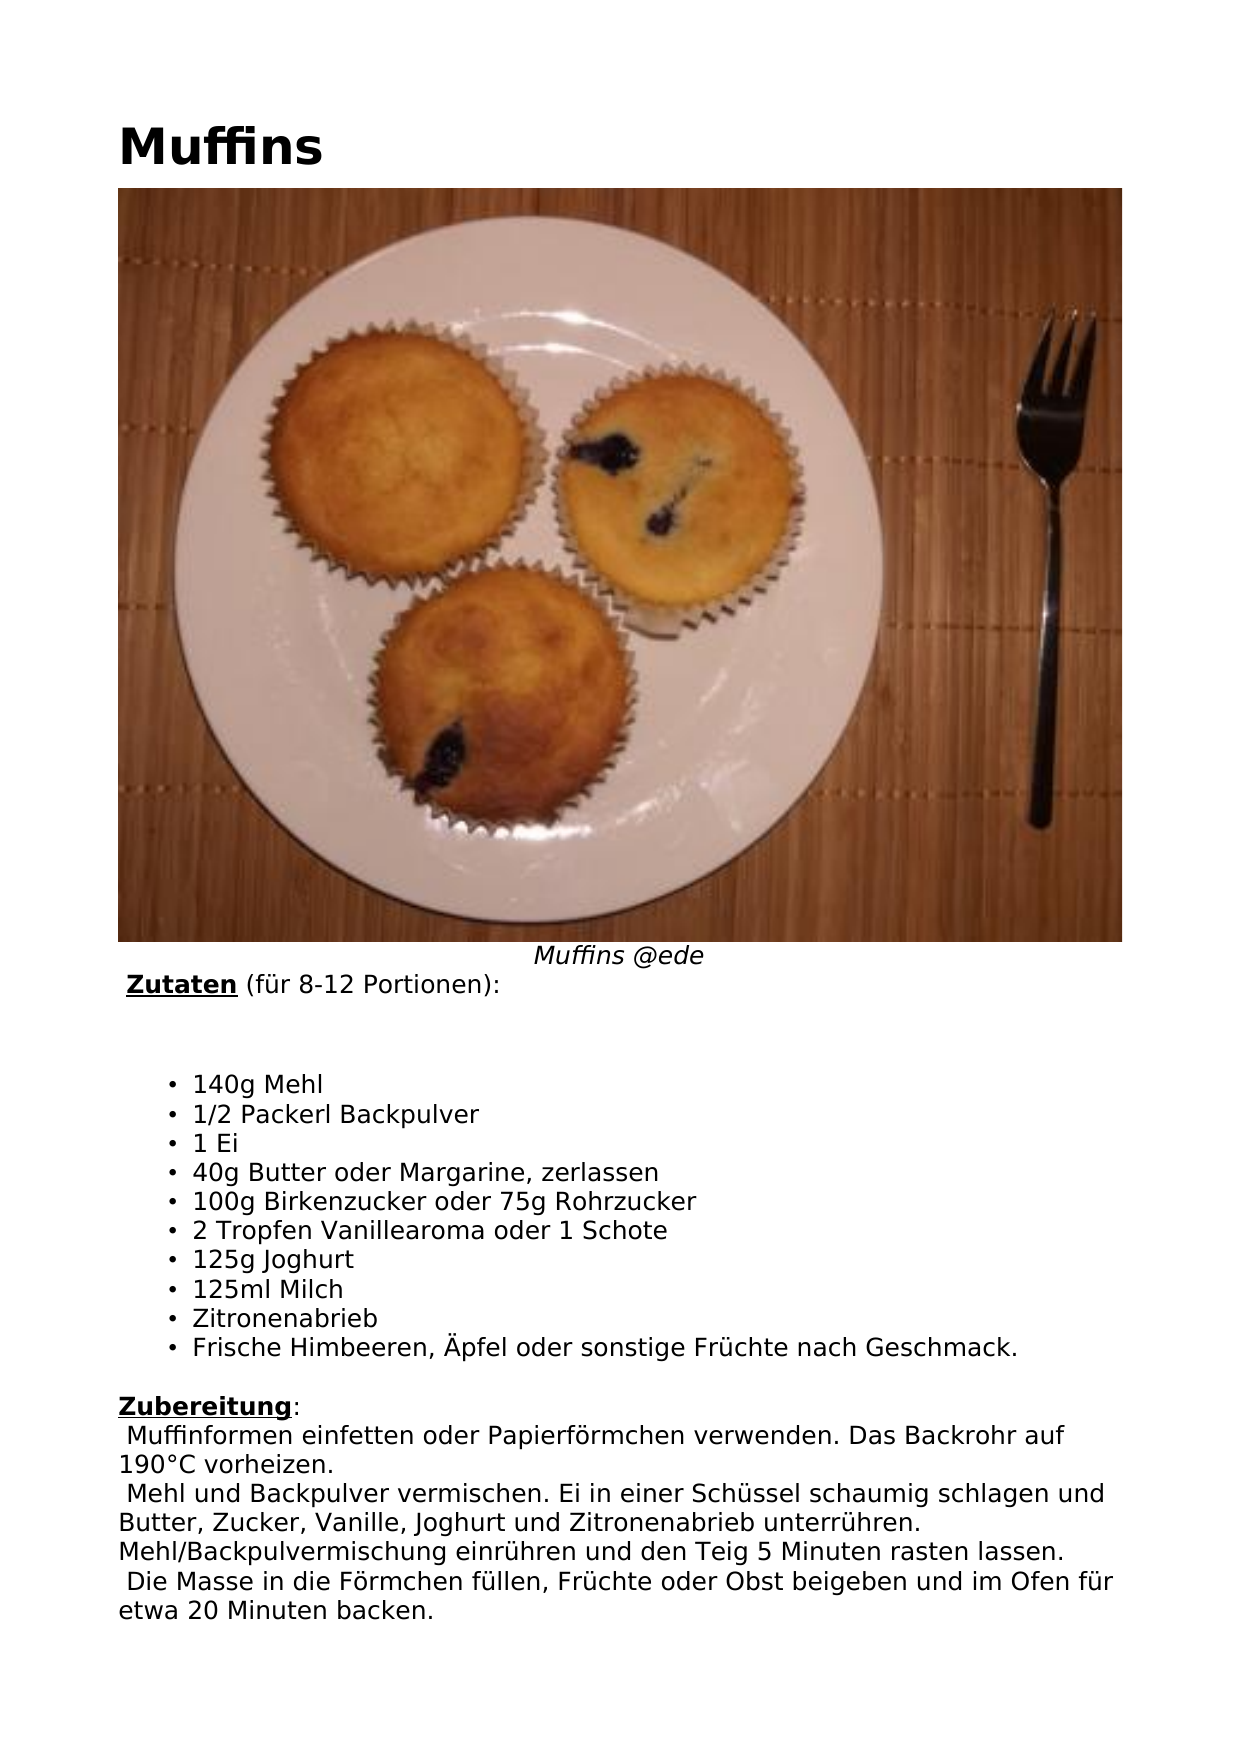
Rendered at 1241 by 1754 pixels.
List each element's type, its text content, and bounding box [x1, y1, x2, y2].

list 100g Birkenzucker oder 75g Rohrzucker [177, 1187, 1122, 1216]
subtitle Muffins [118, 118, 1122, 176]
list 1/2 Packerl Backpulver [177, 1100, 1122, 1129]
list 125g Joghurt [177, 1246, 1122, 1275]
text Zutaten (für 8-12 Portionen): [118, 970, 1122, 1029]
list Zitronenabrieb [177, 1304, 1122, 1333]
picture [118, 188, 1123, 942]
list 40g Butter oder Margarine, zerlassen [177, 1158, 1122, 1187]
list 2 Tropfen Vanillearoma oder 1 Schote [177, 1216, 1122, 1246]
list 1 Ei [177, 1129, 1122, 1158]
list 125ml Milch [177, 1275, 1122, 1304]
list Frische Himbeeren, Äpfel oder sonstige Früchte nach Geschmack. [177, 1333, 1122, 1362]
text Zubereitung: Muffinformen einfetten oder Papierförmchen verwenden. Das Backrohr auf 190°C vorheizen. Mehl und Backpulver vermischen. Ei in einer Schüssel schaumig schlagen und Butter, Zucker, Vanille, Joghurt und Zitronenabrieb unterrühren. Mehl/Backpulvermischung einrühren und den Teig 5 Minuten rasten lassen. Die Masse in die Förmchen füllen, Früchte oder Obst beigeben und im Ofen für etwa 20 Minuten backen. [118, 1392, 1122, 1625]
list 140g Mehl [177, 1071, 1122, 1100]
text Muffins @ede [118, 942, 1122, 970]
